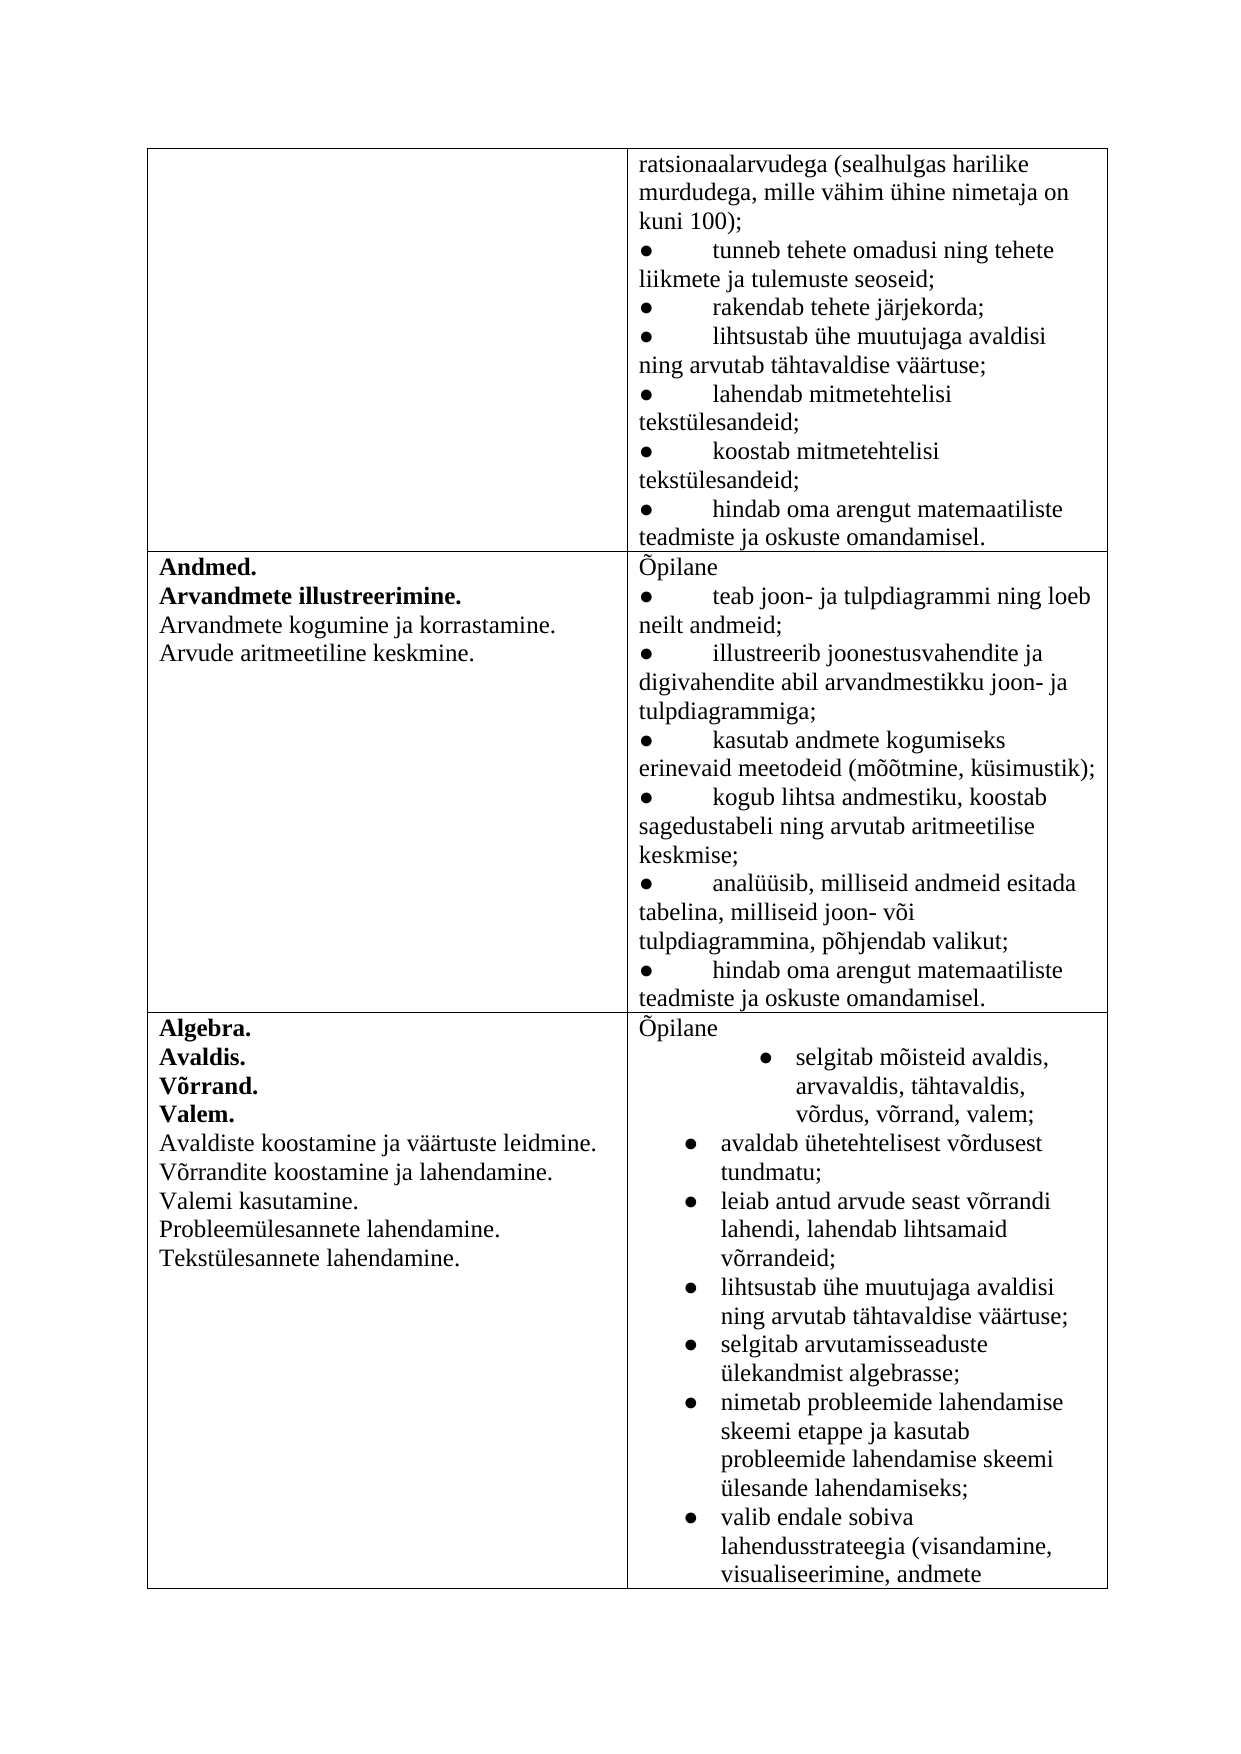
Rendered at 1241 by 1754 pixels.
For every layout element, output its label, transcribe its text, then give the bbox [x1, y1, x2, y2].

table_cell ratsionaalarvudega (sealhulgas harilike murdudega, mille vähim ühine nimetaja on kuni 100); ● tunneb tehete omadusi ning tehete liikmete ja tulemuste seoseid; ● rakendab tehete järjekorda; ● lihtsustab ühe muutujaga avaldisi ning arvutab tähtavaldise väärtuse; ● lahendab mitmetehtelisi tekstülesandeid; ● koostab mitmetehtelisi tekstülesandeid; ● hindab oma arengut matemaatiliste teadmiste ja oskuste omandamisel. [628, 149, 1107, 551]
table_cell [148, 149, 627, 551]
table_cell Õpilane selgitab mõisteid avaldis, arvavaldis, tähtavaldis, võrdus, võrrand, valem; avaldab ühetehtelisest võrdusest tundmatu; leiab antud arvude seast võrrandi lahendi, lahendab lihtsamaid võrrandeid; lihtsustab ühe muutujaga avaldisi ning arvutab tähtavaldise väärtuse; selgitab arvutamisseaduste ülekandmist algebrasse; nimetab probleemide lahendamise skeemi etappe ja kasutab probleemide lahendamise skeemi ülesande lahendamiseks; valib endale sobiva lahendusstrateegia (visandamine, visualiseerimine, andmete korrastamine); valib endale sobiva lahendustee ja hindab kriitiliselt saadud tulemust; kontrollib ja hindab oma lahenduskäikude tulemust; rakendab omandatud teadmisi ja oskusi uute tundmatute probleemülesannete lahendamisel; lahendab mitmetehtelisi tekstülesandeid; koostab mitmetehtelisi tekstülesandeid; hindab oma arengut matemaatiliste teadmiste ja oskuste omandamisel. [628, 1013, 1107, 1588]
table_cell Algebra. Avaldis. Võrrand. Valem. Avaldiste koostamine ja väärtuste leidmine. Võrrandite koostamine ja lahendamine. Valemi kasutamine. Probleemülesannete lahendamine. Tekstülesannete lahendamine. [148, 1013, 627, 1588]
table_cell Andmed. Arvandmete illustreerimine. Arvandmete kogumine ja korrastamine. Arvude aritmeetiline keskmine. [148, 552, 627, 1012]
table_cell Õpilane ● teab joon- ja tulpdiagrammi ning loeb neilt andmeid; ● illustreerib joonestusvahendite ja digivahendite abil arvandmestikku joon- ja tulpdiagrammiga; ● kasutab andmete kogumiseks erinevaid meetodeid (mõõtmine, küsimustik); ● kogub lihtsa andmestiku, koostab sagedustabeli ning arvutab aritmeetilise keskmise; ● analüüsib, milliseid andmeid esitada tabelina, milliseid joon- või tulpdiagrammina, põhjendab valikut; ● hindab oma arengut matemaatiliste teadmiste ja oskuste omandamisel. [628, 552, 1107, 1012]
